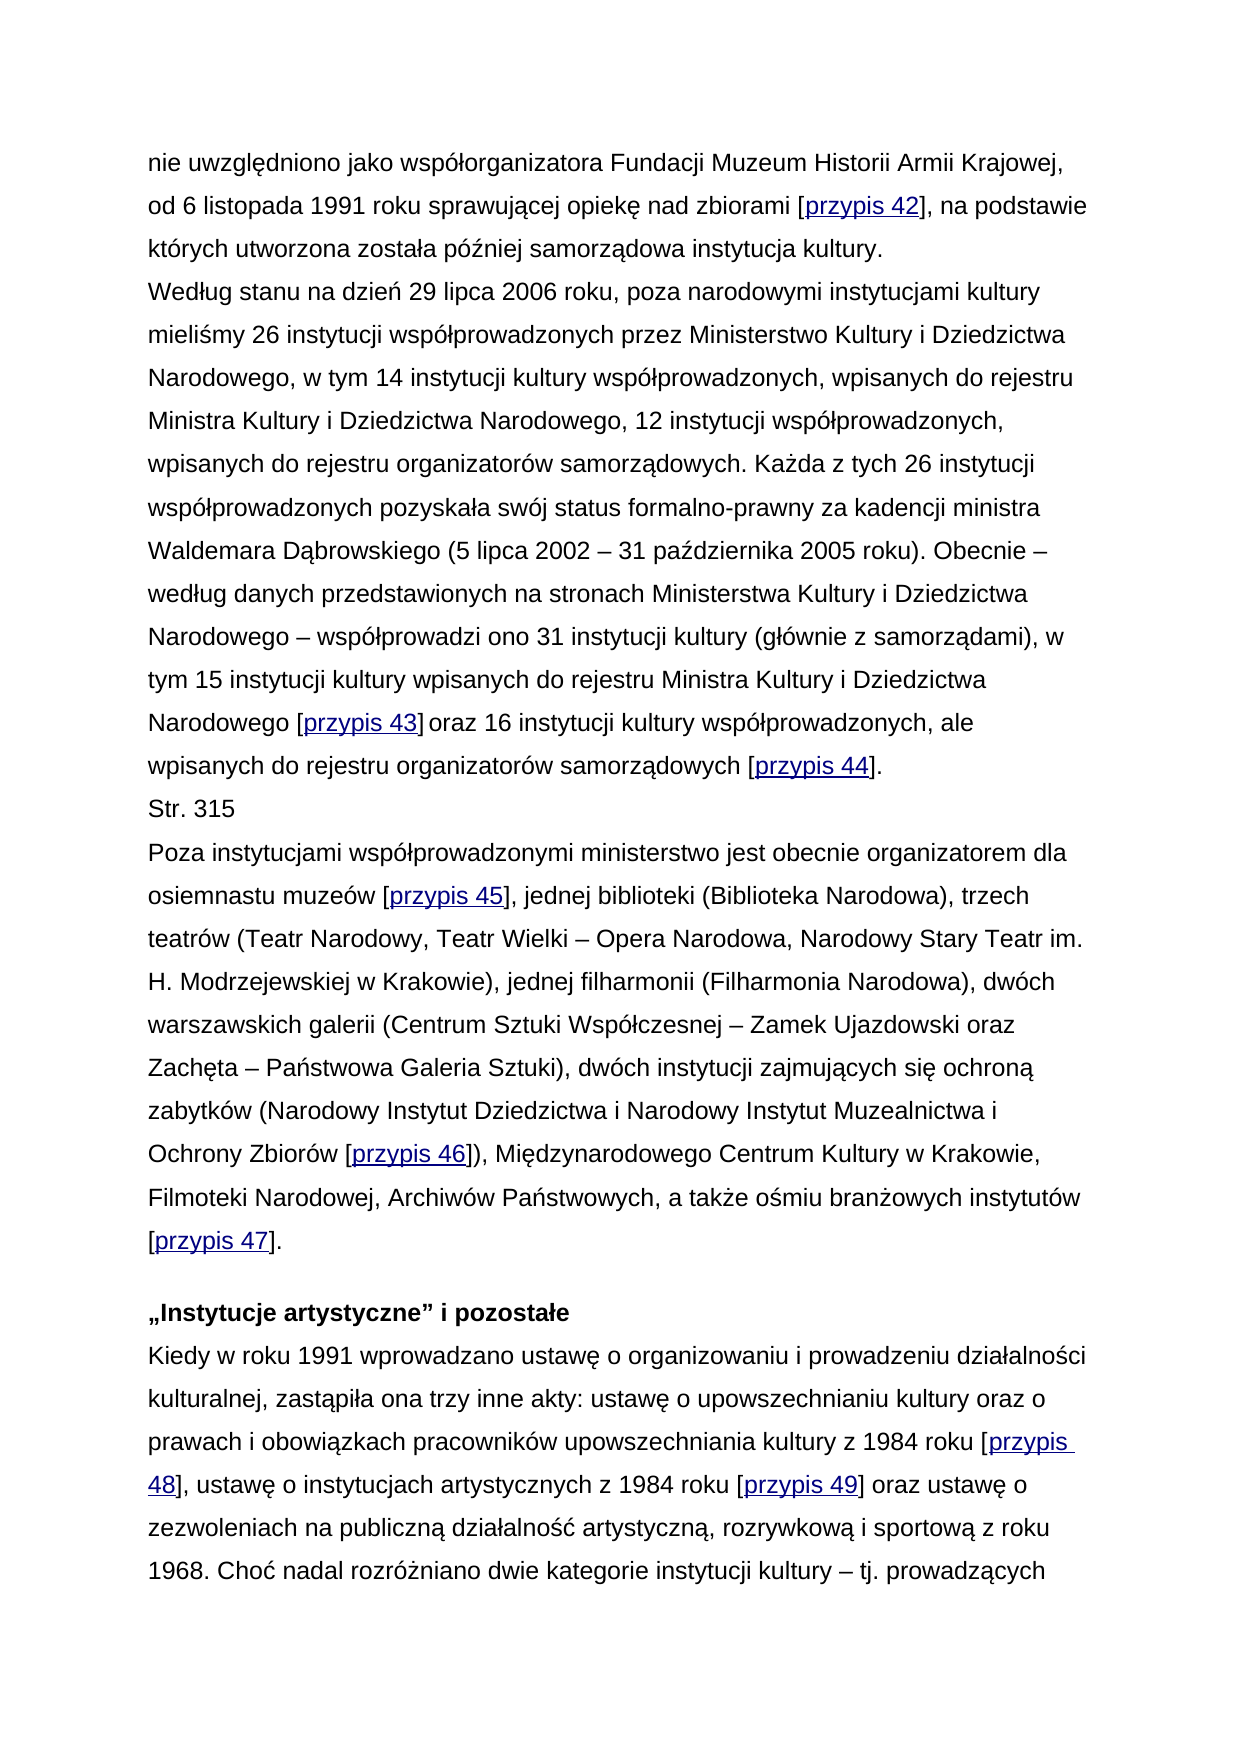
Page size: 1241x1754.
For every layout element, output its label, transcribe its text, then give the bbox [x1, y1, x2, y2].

text Poza instytucjami współprowadzonymi ministerstwo jest obecnie organizatorem dla osiemnastu muzeów [przypis 45], jednej biblioteki (Biblioteka Narodowa), trzech teatrów (Teatr Narodowy, Teatr Wielki – Opera Narodowa, Narodowy Stary Teatr im. H. Modrzejewskiej w Krakowie), jednej filharmonii (Filharmonia Narodowa), dwóch warszawskich galerii (Centrum Sztuki Współczesnej – Zamek Ujazdowski oraz Zachęta – Państwowa Galeria Sztuki), dwóch instytucji zajmujących się ochroną zabytków (Narodowy Instytut Dziedzictwa i Narodowy Instytut Muzealnictwa i Ochrony Zbiorów [przypis 46]), Międzynarodowego Centrum Kultury w Krakowie, Filmoteki Narodowej, Archiwów Państwowych, a także ośmiu branżowych instytutów [przypis 47]. [148, 838, 1093, 1254]
text Str. 315 [148, 794, 1093, 823]
text Kiedy w roku 1991 wprowadzano ustawę o organizowaniu i prowadzeniu działalności kulturalnej, zastąpiła ona trzy inne akty: ustawę o upowszechnianiu kultury oraz o prawach i obowiązkach pracowników upowszechniania kultury z 1984 roku [przypis 48], ustawę o instytucjach artystycznych z 1984 roku [przypis 49] oraz ustawę o zezwoleniach na publiczną działalność artystyczną, rozrywkową i sportową z roku 1968. Choć nadal rozróżniano dwie kategorie instytucji kultury – tj. prowadzących [148, 1341, 1093, 1585]
text Według stanu na dzień 29 lipca 2006 roku, poza narodowymi instytucjami kultury mieliśmy 26 instytucji współprowadzonych przez Ministerstwo Kultury i Dziedzictwa Narodowego, w tym 14 instytucji kultury współprowadzonych, wpisanych do rejestru Ministra Kultury i Dziedzictwa Narodowego, 12 instytucji współprowadzonych, wpisanych do rejestru organizatorów samorządowych. Każda z tych 26 instytucji współprowadzonych pozyskała swój status formalno-prawny za kadencji ministra Waldemara Dąbrowskiego (5 lipca 2002 – 31 października 2005 roku). Obecnie – według danych przedstawionych na stronach Ministerstwa Kultury i Dziedzictwa Narodowego – współprowadzi ono 31 instytucji kultury (głównie z samorządami), w tym 15 instytucji kultury wpisanych do rejestru Ministra Kultury i Dziedzictwa Narodowego [przypis 43] oraz 16 instytucji kultury współprowadzonych, ale wpisanych do rejestru organizatorów samorządowych [przypis 44]. [148, 277, 1093, 780]
text nie uwzględniono jako współorganizatora Fundacji Muzeum Historii Armii Krajowej, od 6 listopada 1991 roku sprawującej opiekę nad zbiorami [przypis 42], na podstawie których utworzona została później samorządowa instytucja kultury. [148, 148, 1093, 263]
subtitle „Instytucje artystyczne” i pozostałe [148, 1298, 1093, 1326]
